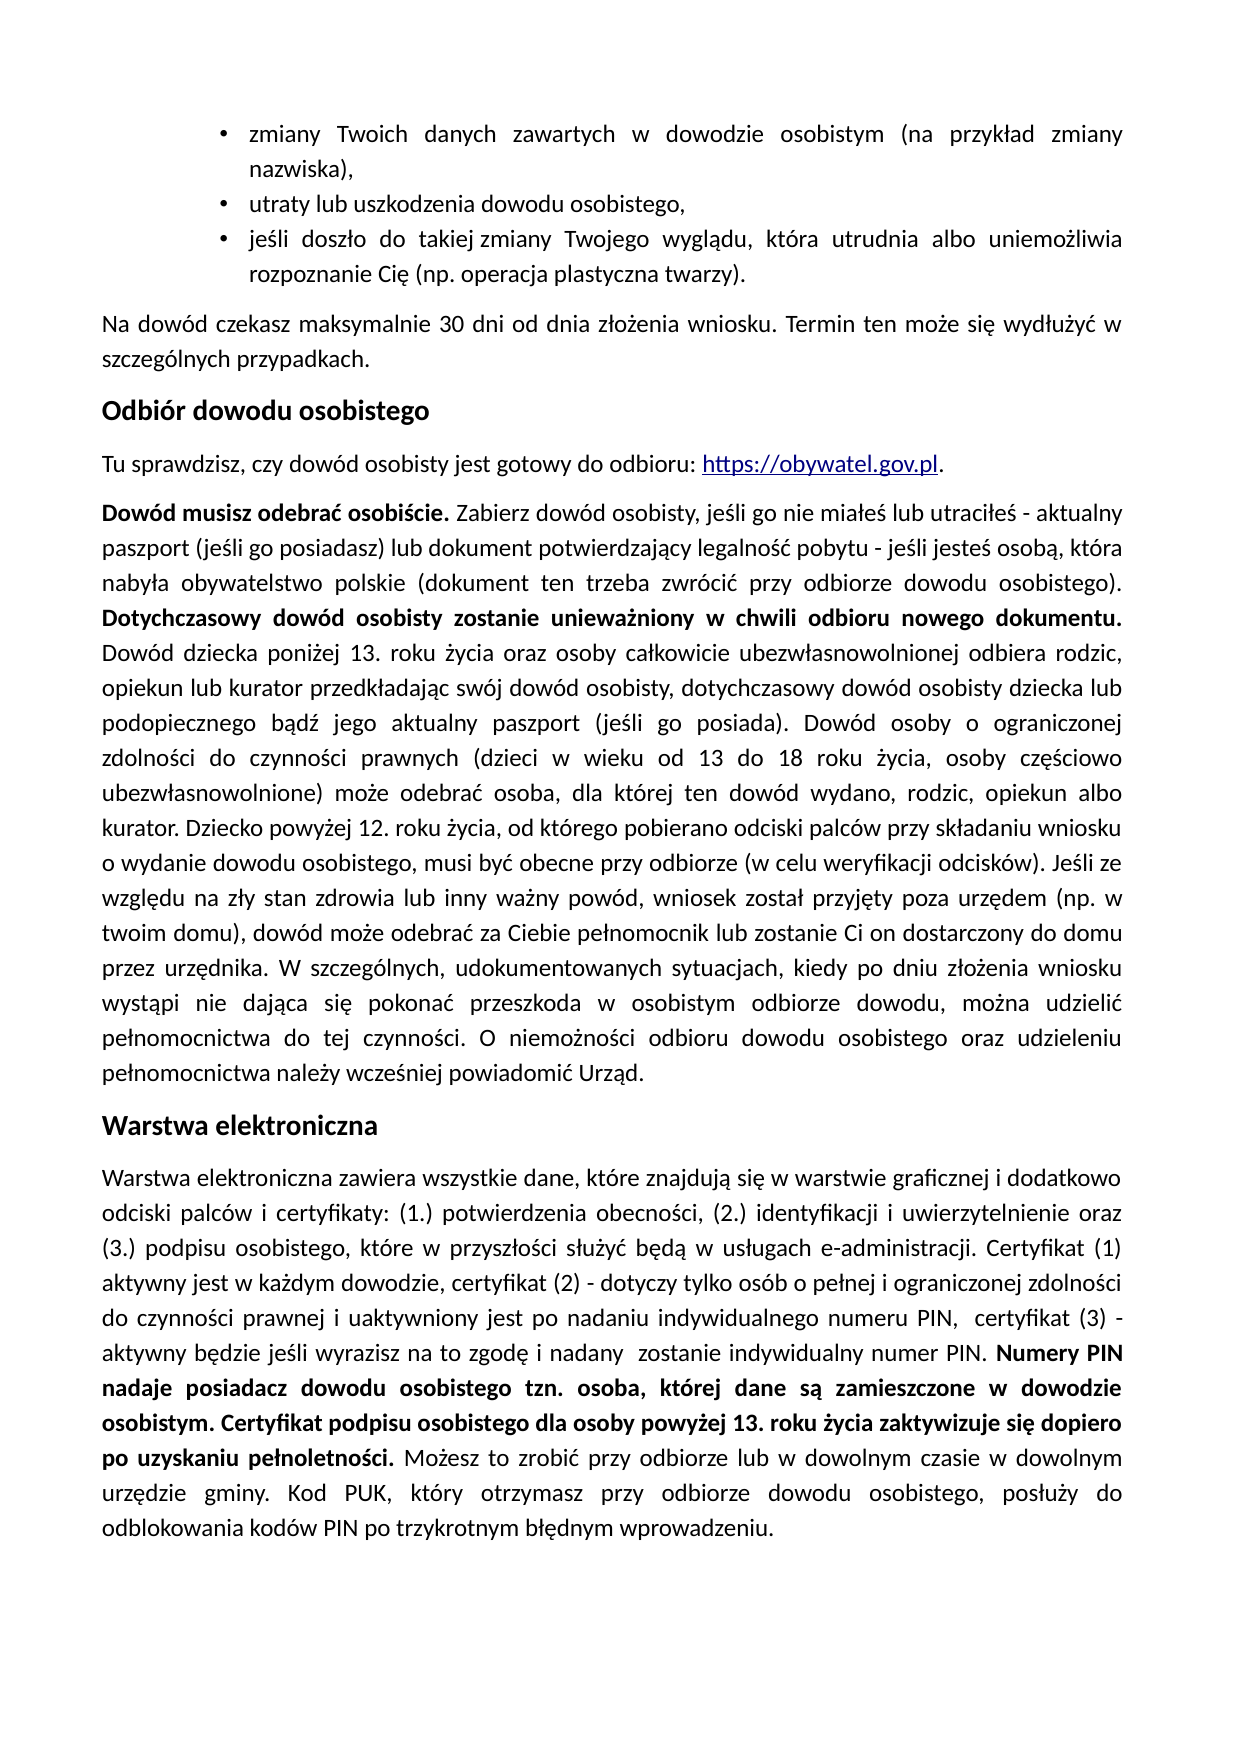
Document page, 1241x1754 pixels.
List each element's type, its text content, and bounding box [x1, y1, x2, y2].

text Odbiór dowodu osobistego [102, 392, 1123, 428]
text Warstwa elektroniczna zawiera wszystkie dane, które znajdują się w warstwie graficznej i dodatkowo odciski palców i certyfikaty: (1.) potwierdzenia obecności, (2.) identyfikacji i uwierzytelnienie oraz (3.) podpisu osobistego, które w przyszłości służyć będą w usługach e-administracji. Certyfikat (1) aktywny jest w każdym dowodzie, certyfikat (2) - dotyczy tylko osób o pełnej i ograniczonej zdolności do czynności prawnej i uaktywniony jest po nadaniu indywidualnego numeru PIN, certyfikat (3) - aktywny będzie jeśli wyrazisz na to zgodę i nadany zostanie indywidualny numer PIN. Numery PIN nadaje posiadacz dowodu osobistego tzn. osoba, której dane są zamieszczone w dowodzie osobistym. Certyfikat podpisu osobistego dla osoby powyżej 13. roku życia zaktywizuje się dopiero po uzyskaniu pełnoletności. Możesz to zrobić przy odbiorze lub w dowolnym czasie w dowolnym urzędzie gminy. Kod PUK, który otrzymasz przy odbiorze dowodu osobistego, posłuży do odblokowania kodów PIN po trzykrotnym błędnym wprowadzeniu. [102, 1162, 1123, 1543]
list zmiany Twoich danych zawartych w dowodzie osobistym (na przykład zmiany nazwiska), [219, 118, 1123, 184]
text Dowód musisz odebrać osobiście. Zabierz dowód osobisty, jeśli go nie miałeś lub utraciłeś - aktualny paszport (jeśli go posiadasz) lub dokument potwierdzający legalność pobytu - jeśli jesteś osobą, która nabyła obywatelstwo polskie (dokument ten trzeba zwrócić przy odbiorze dowodu osobistego). Dotychczasowy dowód osobisty zostanie unieważniony w chwili odbioru nowego dokumentu. Dowód dziecka poniżej 13. roku życia oraz osoby całkowicie ubezwłasnowolnionej odbiera rodzic, opiekun lub kurator przedkładając swój dowód osobisty, dotychczasowy dowód osobisty dziecka lub podopiecznego bądź jego aktualny paszport (jeśli go posiada). Dowód osoby o ograniczonej zdolności do czynności prawnych (dzieci w wieku od 13 do 18 roku życia, osoby częściowo ubezwłasnowolnione) może odebrać osoba, dla której ten dowód wydano, rodzic, opiekun albo kurator. Dziecko powyżej 12. roku życia, od którego pobierano odciski palców przy składaniu wniosku o wydanie dowodu osobistego, musi być obecne przy odbiorze (w celu weryfikacji odcisków). Jeśli ze względu na zły stan zdrowia lub inny ważny powód, wniosek został przyjęty poza urzędem (np. w twoim domu), dowód może odebrać za Ciebie pełnomocnik lub zostanie Ci on dostarczony do domu przez urzędnika. W szczególnych, udokumentowanych sytuacjach, kiedy po dniu złożenia wniosku wystąpi nie dająca się pokonać przeszkoda w osobistym odbiorze dowodu, można udzielić pełnomocnictwa do tej czynności. O niemożności odbioru dowodu osobistego oraz udzieleniu pełnomocnictwa należy wcześniej powiadomić Urząd. [102, 497, 1123, 1088]
list utraty lub uszkodzenia dowodu osobistego, [219, 188, 1123, 219]
list jeśli doszło do takiej zmiany Twojego wyglądu, która utrudnia albo uniemożliwia rozpoznanie Cię (np. operacja plastyczna twarzy). [219, 223, 1123, 289]
text Tu sprawdzisz, czy dowód osobisty jest gotowy do odbioru: https://obywatel.gov.pl. [102, 448, 1123, 478]
text Warstwa elektroniczna [102, 1107, 1123, 1143]
text Na dowód czekasz maksymalnie 30 dni od dnia złożenia wniosku. Termin ten może się wydłużyć w szczególnych przypadkach. [102, 308, 1123, 373]
